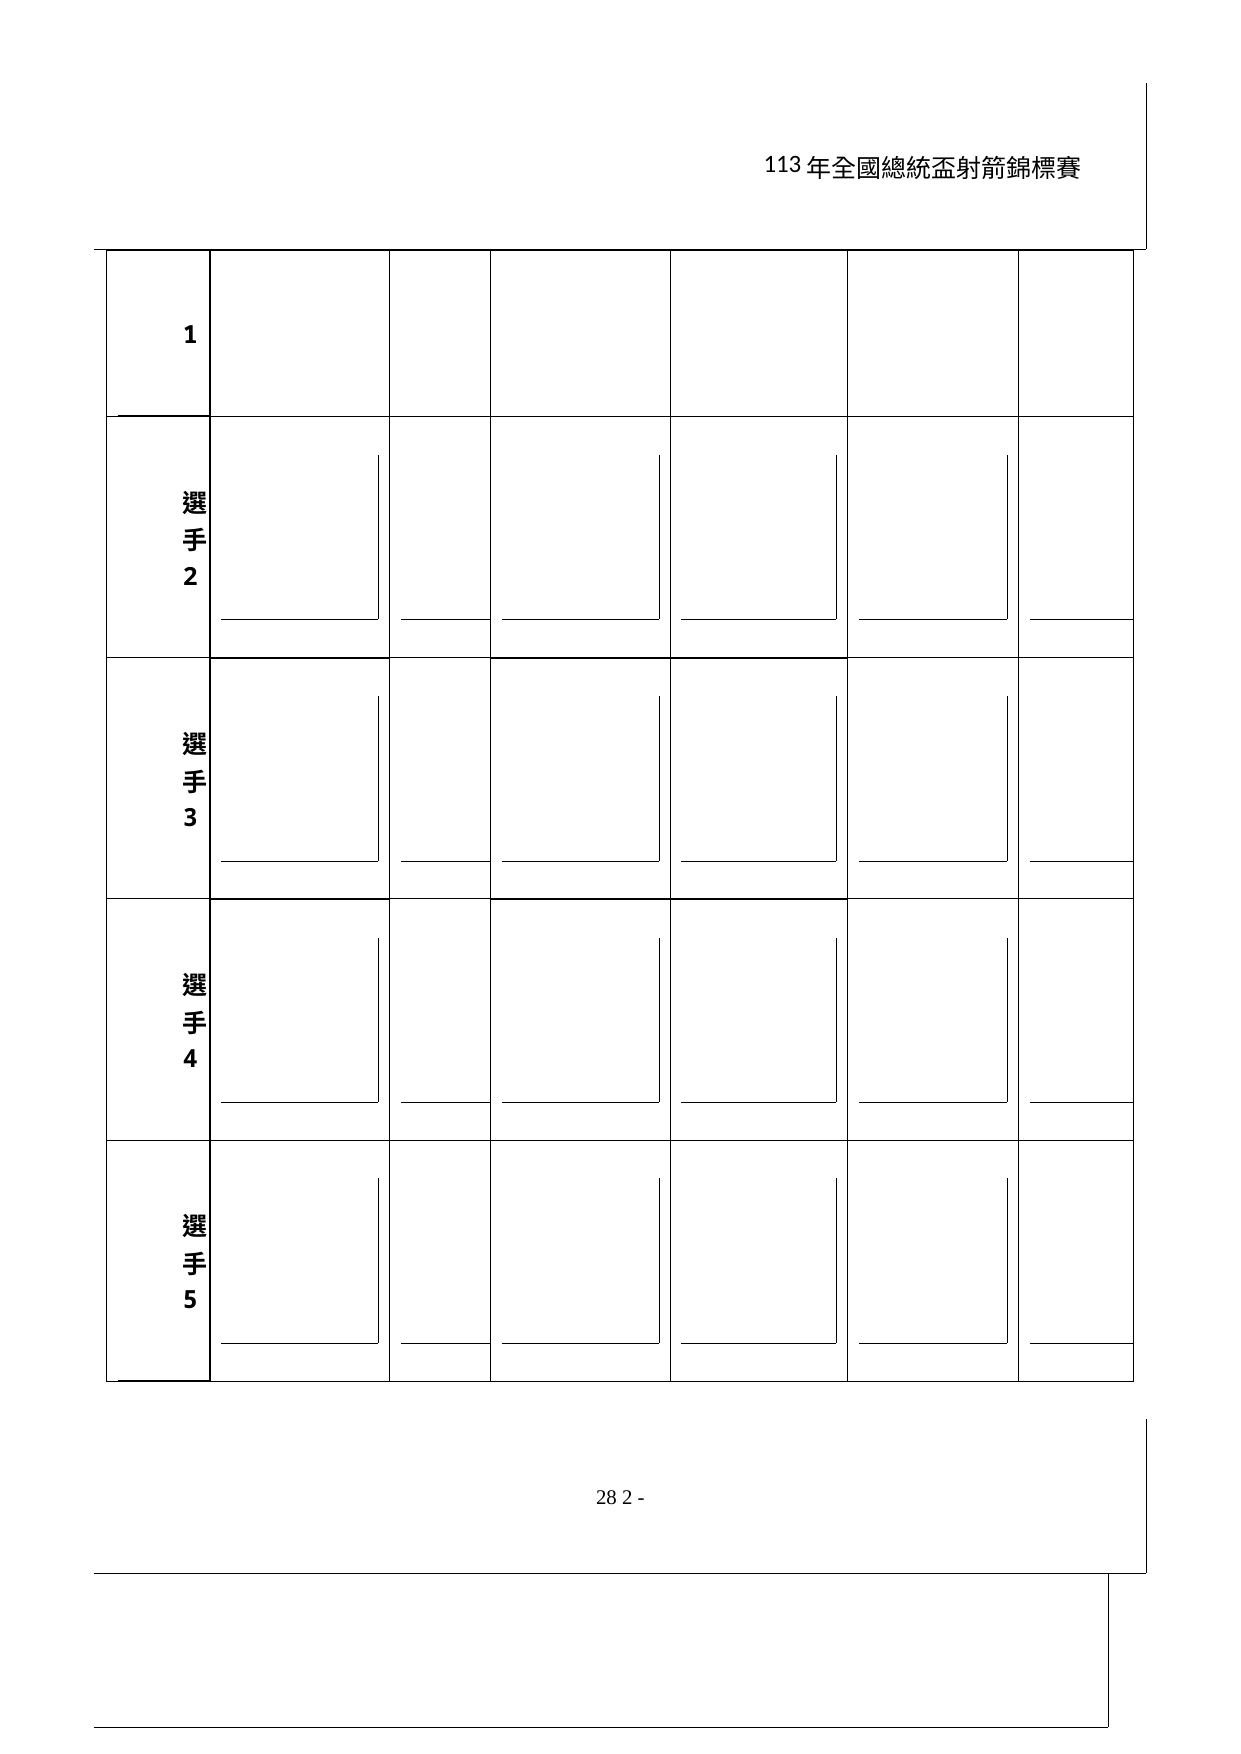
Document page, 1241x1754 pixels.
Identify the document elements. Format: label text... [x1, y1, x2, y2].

table_cell [671, 900, 847, 1140]
table_cell [491, 417, 670, 657]
table_cell [1019, 1141, 1133, 1381]
table_cell 選手2 [107, 417, 209, 657]
table_cell [390, 251, 490, 416]
table_cell [848, 251, 1018, 416]
table_cell [211, 659, 389, 898]
table_cell [1019, 417, 1133, 657]
table_cell [1019, 899, 1133, 1140]
table_cell [390, 417, 490, 657]
table_cell [848, 899, 1018, 1140]
table_cell [671, 659, 847, 898]
table_cell [671, 251, 847, 416]
table_cell [491, 659, 670, 898]
table_cell [848, 417, 1018, 657]
table_cell [1019, 251, 1133, 416]
table_cell 選手4 [107, 899, 209, 1140]
table_cell 選手5 [107, 1141, 209, 1381]
table_cell [848, 1141, 1018, 1381]
table_cell [211, 251, 389, 416]
table_cell 選手3 [107, 658, 209, 898]
table_cell [848, 658, 1018, 898]
table_cell [390, 899, 490, 1140]
table_cell [671, 417, 847, 657]
table_cell [211, 417, 389, 657]
table_cell [491, 900, 670, 1140]
table_cell [671, 1141, 847, 1381]
table_cell [491, 251, 670, 416]
table_cell [211, 900, 389, 1140]
table_cell [1019, 658, 1133, 898]
table_cell [211, 1141, 389, 1381]
table_cell [390, 1141, 490, 1381]
table_cell 1 [107, 251, 209, 416]
table_cell [390, 658, 490, 898]
table_cell [491, 1141, 670, 1381]
